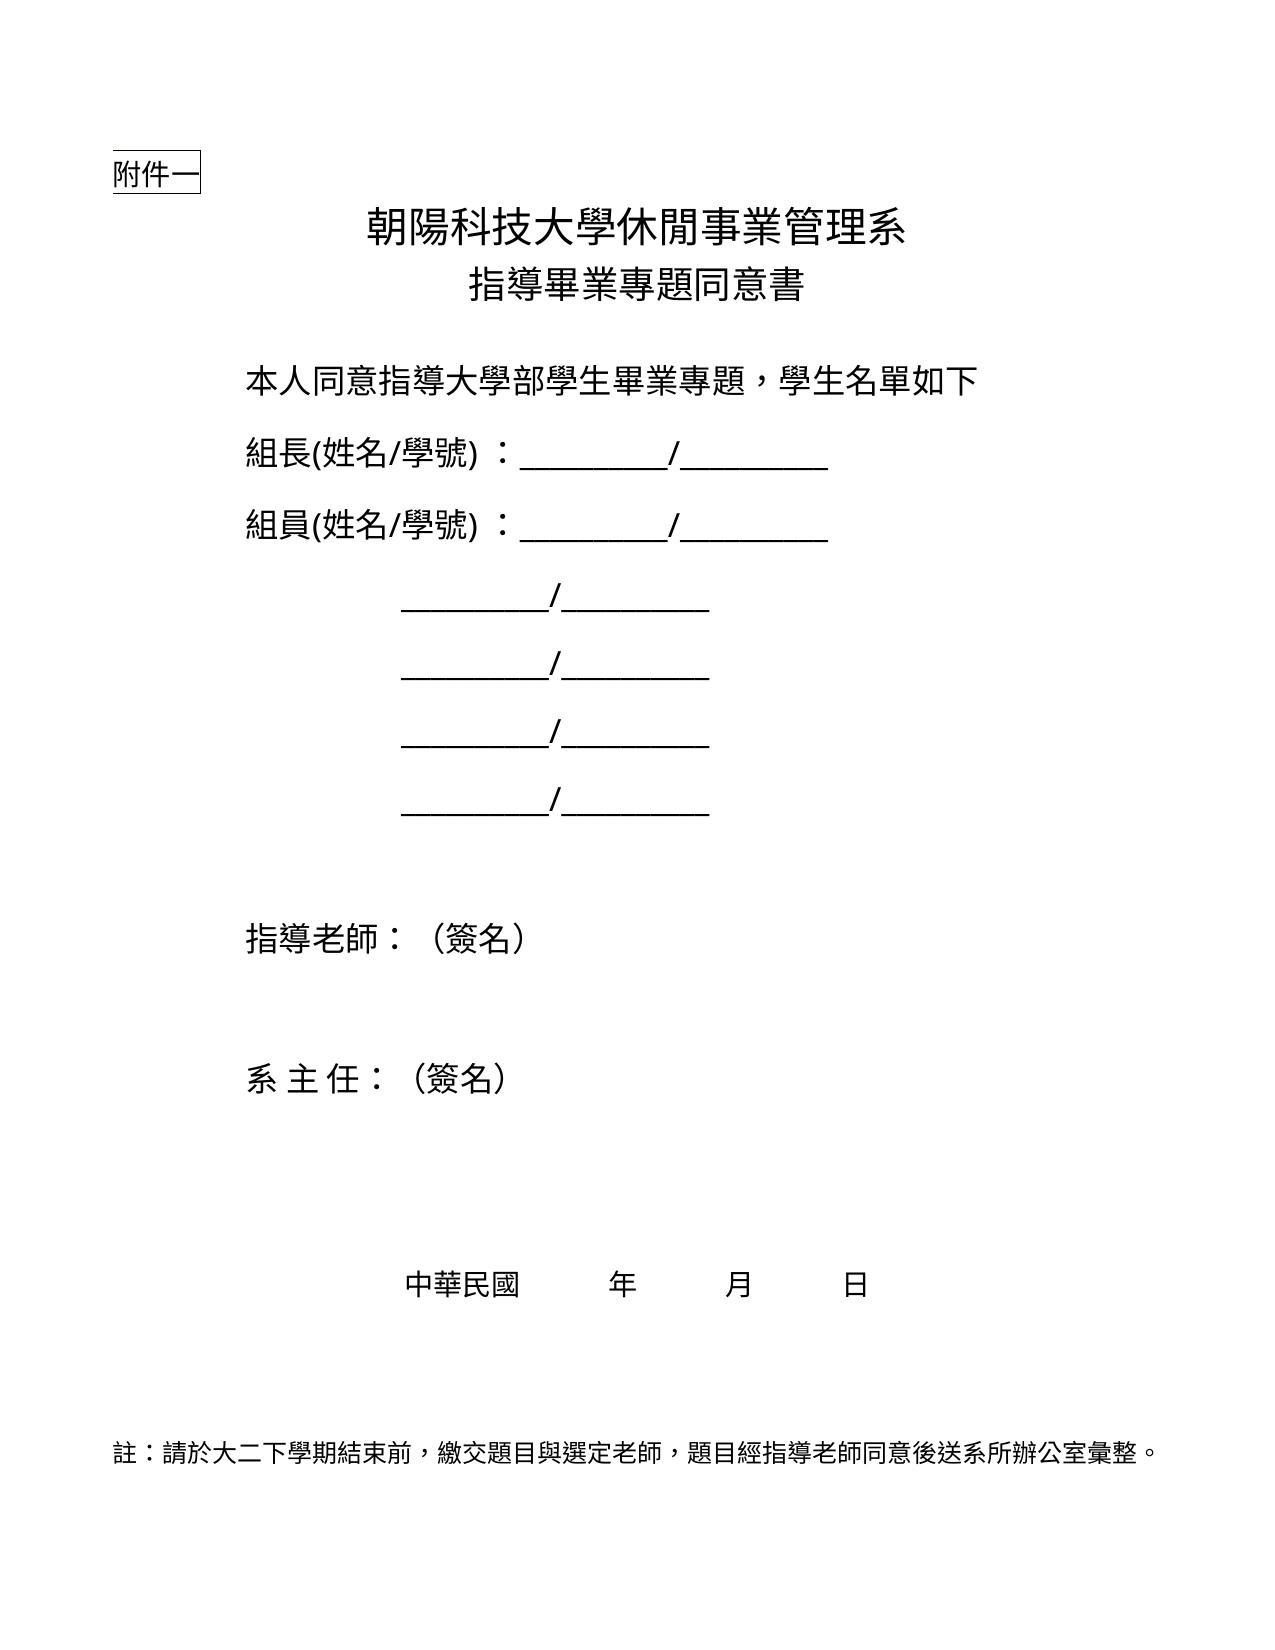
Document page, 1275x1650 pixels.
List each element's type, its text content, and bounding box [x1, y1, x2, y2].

text 朝陽科技大學休閒事業管理系 [112, 194, 1162, 255]
text __________/__________ [245, 572, 1162, 617]
text [201, 150, 1162, 194]
text 本人同意指導大學部學生畢業專題，學生名單如下 [245, 354, 1162, 403]
text __________/__________ [245, 776, 1162, 822]
text __________/__________ [245, 708, 1162, 753]
text 附件一 [112, 151, 200, 194]
text 指導老師：（簽名） [245, 912, 1162, 961]
text 系 主 任：（簽名） [245, 1053, 1162, 1101]
text 組員(姓名/學號) ：__________/__________ [245, 499, 1162, 548]
text 中華民國 年 月 日 [112, 1261, 1162, 1304]
text 註：請於大二下學期結束前，繳交題目與選定老師，題目經指導老師同意後送系所辦公室彙整。 [112, 1429, 1162, 1470]
text 組長(姓名/學號) ：__________/__________ [245, 427, 1162, 475]
text 指導畢業專題同意書 [112, 255, 1162, 309]
text __________/__________ [245, 640, 1162, 685]
